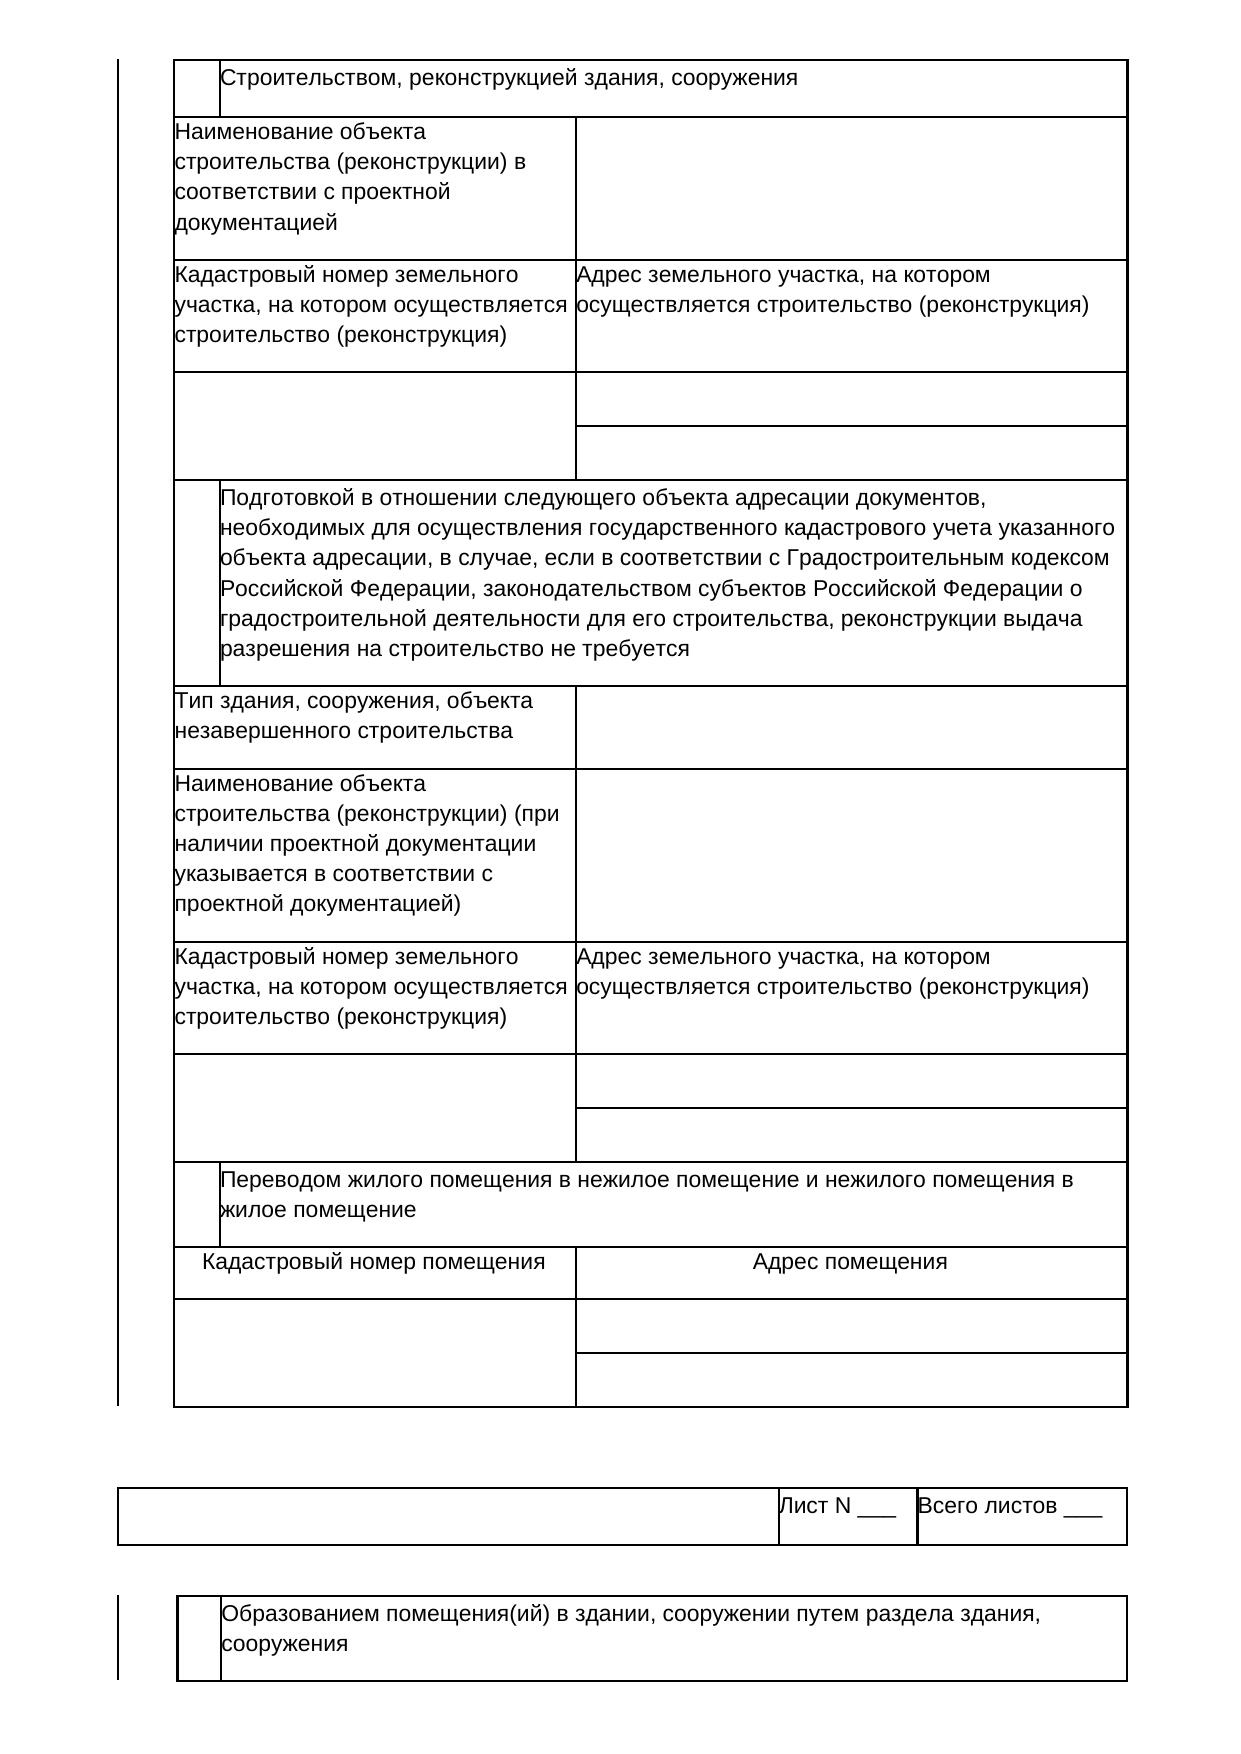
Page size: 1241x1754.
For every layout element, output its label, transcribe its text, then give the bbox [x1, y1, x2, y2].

table_cell [118, 1406, 174, 1434]
table_header Лист N ___ [780, 1489, 916, 1544]
table_cell [175, 1300, 575, 1352]
table_cell Кадастровый номер земельного участка, на котором осуществляется строительство (реконструкция) [175, 943, 575, 1053]
table_cell Строительством, реконструкцией здания, сооружения [221, 61, 1126, 116]
table_cell [577, 1354, 1126, 1406]
table_cell Образованием помещения(ий) в здании, сооружении путем раздела здания, сооружения [222, 1597, 1126, 1680]
table_cell [179, 1597, 220, 1680]
table_cell Тип здания, сооружения, объекта незавершенного строительства [175, 687, 575, 767]
table_cell [175, 373, 575, 479]
table_cell Кадастровый номер земельного участка, на котором осуществляется строительство (реконструкция) [175, 261, 575, 371]
table_header [119, 1489, 778, 1544]
table_cell Наименование объекта строительства (реконструкции) (при наличии проектной документации указывается в соответствии с проектной документацией) [175, 770, 575, 941]
table_cell [220, 1408, 576, 1434]
table_cell [175, 1163, 219, 1246]
table_cell [577, 373, 1126, 425]
table_cell [577, 1300, 1126, 1352]
table_cell [918, 1408, 1127, 1434]
table_cell Переводом жилого помещения в нежилое помещение и нежилого помещения в жилое помещение [221, 1163, 1126, 1246]
table_cell [577, 427, 1126, 479]
table_cell [576, 1408, 779, 1434]
table_cell [577, 1109, 1126, 1161]
table_cell [577, 1055, 1126, 1107]
table_cell [118, 1546, 1127, 1595]
table_cell [577, 770, 1126, 941]
table_cell Адрес помещения [577, 1248, 1126, 1298]
table_cell [174, 1408, 220, 1434]
table_cell [779, 1408, 918, 1434]
table_cell [577, 118, 1126, 259]
table_cell [175, 1352, 575, 1406]
table_cell [175, 61, 219, 116]
table_cell Адрес земельного участка, на котором осуществляется строительство (реконструкция) [577, 261, 1126, 371]
table_cell [577, 687, 1126, 767]
table_cell [175, 481, 219, 685]
table_header Всего листов ___ [919, 1489, 1126, 1544]
table_cell [119, 59, 173, 1406]
table_cell [119, 1595, 176, 1680]
table_cell Подготовкой в отношении следующего объекта адресации документов, необходимых для осуществления государственного кадастрового учета указанного объекта адресации, в случае, если в соответствии с Градостроительным кодексом Российской Федерации, законодательством субъектов Российской Федерации о градостроительной деятельности для его строительства, реконструкции выдача разрешения на строительство не требуется [221, 481, 1126, 685]
table_cell [175, 1055, 575, 1161]
table_cell Кадастровый номер помещения [175, 1248, 575, 1298]
table_cell Адрес земельного участка, на котором осуществляется строительство (реконструкция) [577, 943, 1126, 1053]
table_cell Наименование объекта строительства (реконструкции) в соответствии с проектной документацией [175, 118, 575, 259]
